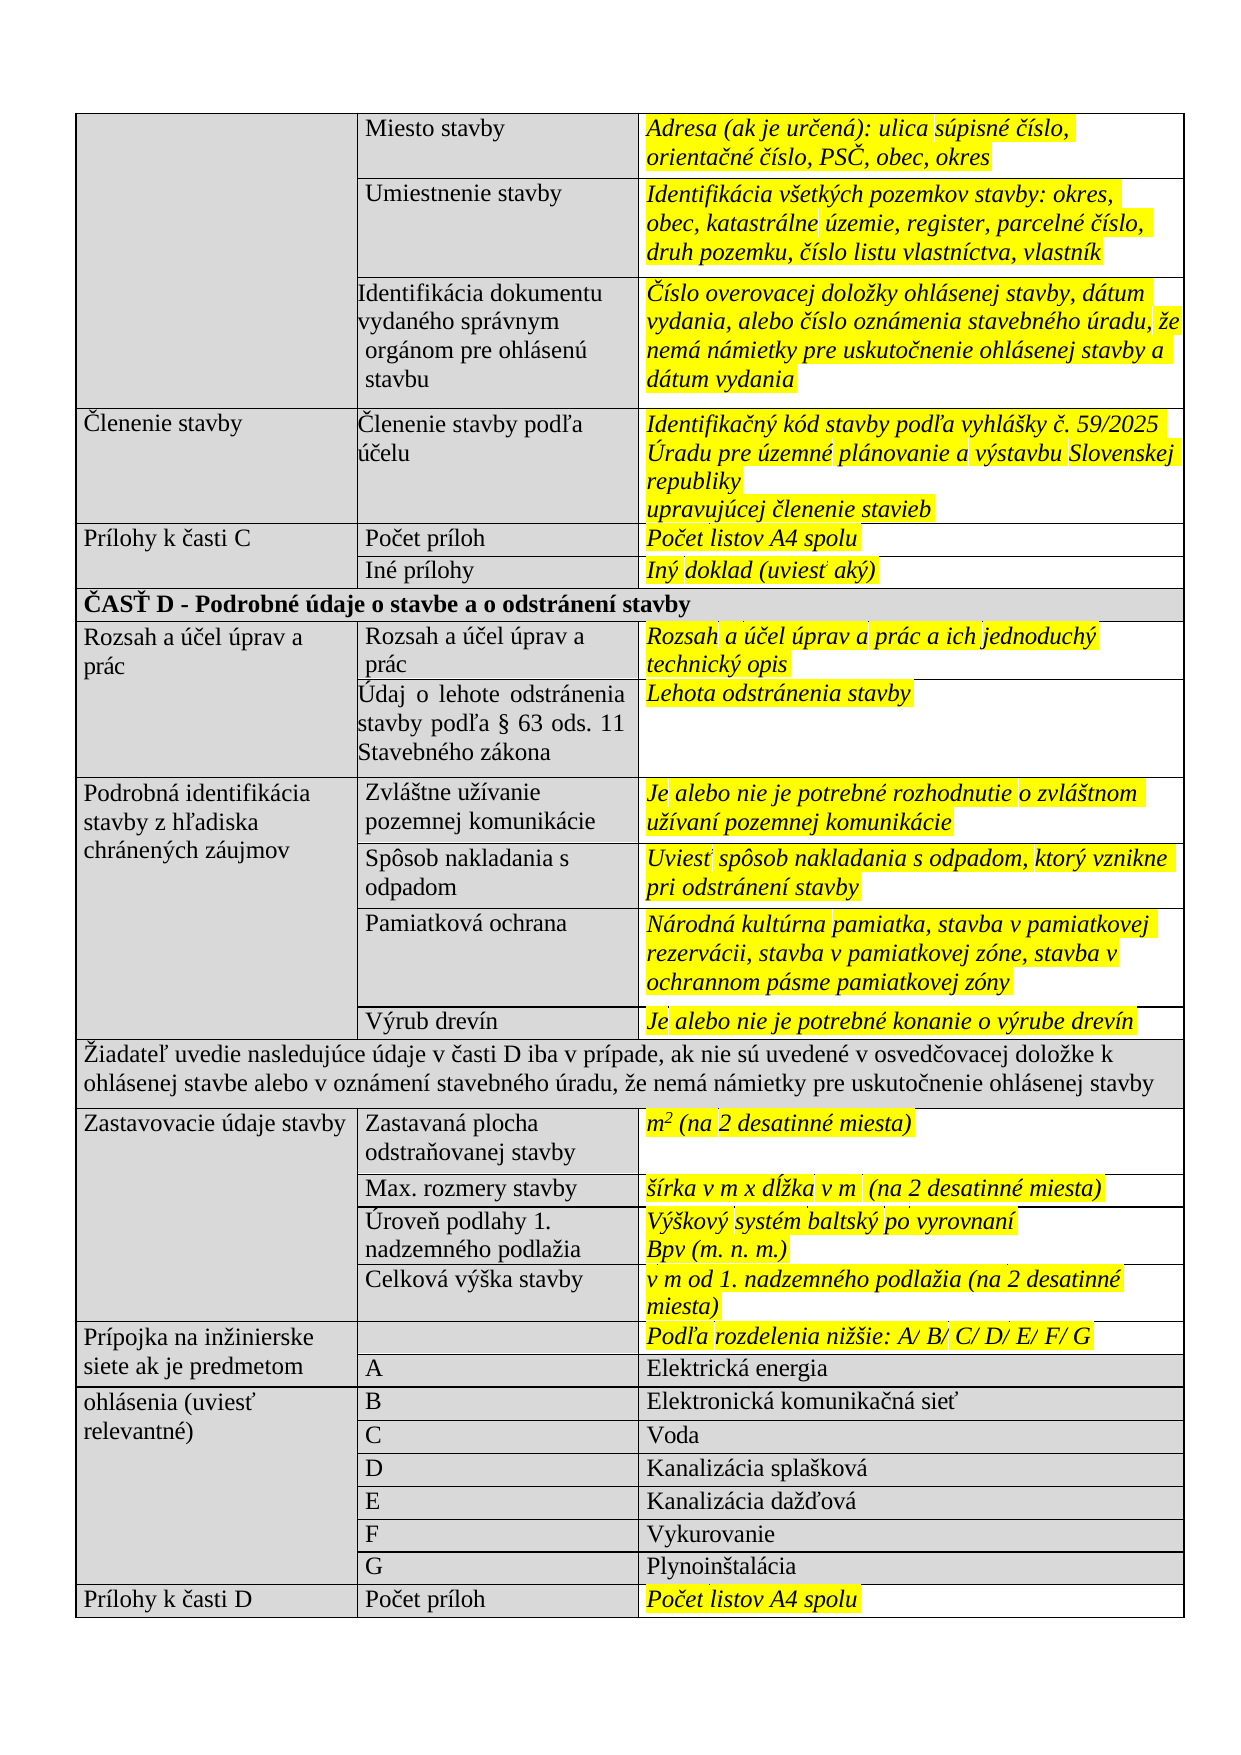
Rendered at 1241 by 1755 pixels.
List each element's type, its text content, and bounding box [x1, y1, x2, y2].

table_cell Prílohy k časti D [77, 1585, 357, 1617]
table_cell Rozsah a účel úprav a prác [358, 622, 638, 678]
table_cell Členenie stavby podľa účelu [358, 409, 638, 523]
table_cell D [358, 1454, 638, 1486]
table_cell Iné prílohy [358, 557, 638, 588]
table_cell ČASŤ D - Podrobné údaje o stavbe a o odstránení stavby [77, 589, 1183, 621]
table_cell C [358, 1421, 638, 1453]
table_cell Elektrická energia [639, 1355, 1183, 1386]
table_cell [358, 1322, 638, 1353]
table_header ohlásenia (uviesť relevantné) [77, 1388, 357, 1584]
table_cell Výškový systém baltský po vyrovnaní Bpv (m. n. m.) [639, 1208, 1183, 1264]
table_cell Iný doklad (uviesť aký) [639, 557, 1183, 588]
table_cell Prílohy k časti C [77, 524, 357, 588]
table_cell Je alebo nie je potrebné konanie o výrube drevín [639, 1008, 1183, 1039]
table_cell Identifikácia všetkých pozemkov stavby: okres, obec, katastrálne územie, register, parcelné číslo, druh pozemku, číslo listu vlastníctva, vlastník [639, 179, 1183, 277]
table_cell [77, 114, 357, 408]
table_cell Voda [639, 1421, 1183, 1453]
table_cell Miesto stavby [358, 114, 638, 178]
table_cell Adresa (ak je určená): ulica súpisné číslo, orientačné číslo, PSČ, obec, okres [639, 114, 1183, 178]
table_cell Identifikácia dokumentu vydaného správnym orgánom pre ohlásenú stavbu [358, 278, 638, 408]
table_cell Počet listov A4 spolu [639, 1585, 1183, 1617]
table_cell Členenie stavby [77, 409, 357, 523]
table_cell Zastavovacie údaje stavby [77, 1109, 357, 1321]
table_cell Kanalizácia dažďová [639, 1487, 1183, 1519]
table_cell Úroveň podlahy 1. nadzemného podlažia [358, 1208, 638, 1264]
table_cell Podrobná identifikácia stavby z hľadiska chránených záujmov [77, 778, 357, 1039]
table_cell Je alebo nie je potrebné rozhodnutie o zvláštnom užívaní pozemnej komunikácie [639, 778, 1183, 842]
table_cell Umiestnenie stavby [358, 179, 638, 277]
table_cell Počet príloh [358, 1585, 638, 1617]
table_cell Prípojka na inžinierske siete ak je predmetom [77, 1322, 357, 1386]
table_cell F [358, 1520, 638, 1551]
table_cell Zastavaná plocha odstraňovanej stavby [358, 1109, 638, 1173]
table_cell Spôsob nakladania s odpadom [358, 844, 638, 908]
table_cell Výrub drevín [358, 1008, 638, 1039]
table_cell A [358, 1355, 638, 1386]
table_cell Rozsah a účel úprav a prác a ich jednoduchý technický opis [639, 622, 1183, 678]
table_cell Rozsah a účel úprav a prác [77, 622, 357, 777]
table_cell Identifikačný kód stavby podľa vyhlášky č. 59/2025 Úradu pre územné plánovanie a výstavbu Slovenskej republiky upravujúcej členenie stavieb [639, 409, 1183, 523]
table_header Elektronická komunikačná sieť [639, 1388, 1183, 1420]
table_cell Pamiatková ochrana [358, 909, 638, 1006]
table_cell Uviesť spôsob nakladania s odpadom, ktorý vznikne pri odstránení stavby [639, 844, 1183, 908]
table_cell Číslo overovacej doložky ohlásenej stavby, dátum vydania, alebo číslo oznámenia stavebného úradu, že nemá námietky pre uskutočnenie ohlásenej stavby a dátum vydania [639, 278, 1183, 408]
table_cell Kanalizácia splašková [639, 1454, 1183, 1486]
table_cell Žiadateľ uvedie nasledujúce údaje v časti D iba v prípade, ak nie sú uvedené v osvedčovacej doložke k ohlásenej stavbe alebo v oznámení stavebného úradu, že nemá námietky pre uskutočnenie ohlásenej stavby [77, 1040, 1183, 1108]
table_cell Údaj o lehote odstránenia stavby podľa § 63 ods. 11 Stavebného zákona [358, 680, 638, 777]
table_header B [358, 1388, 638, 1420]
table_cell Lehota odstránenia stavby [639, 680, 1183, 777]
table_cell m2 (na 2 desatinné miesta) [639, 1109, 1183, 1173]
table_cell E [358, 1487, 638, 1519]
table_cell G [358, 1553, 638, 1584]
table_cell Plynoinštalácia [639, 1553, 1183, 1584]
table_cell v m od 1. nadzemného podlažia (na 2 desatinné miesta) [639, 1265, 1183, 1321]
table_cell šírka v m x dĺžka v m (na 2 desatinné miesta) [639, 1175, 1183, 1206]
table_cell Zvláštne užívanie pozemnej komunikácie [358, 778, 638, 842]
table_cell Podľa rozdelenia nižšie: A/ B/ C/ D/ E/ F/ G [639, 1322, 1183, 1353]
table_cell Vykurovanie [639, 1520, 1183, 1551]
table_cell Počet listov A4 spolu [639, 524, 1183, 556]
table_cell Počet príloh [358, 524, 638, 556]
table_cell Celková výška stavby [358, 1265, 638, 1321]
table_cell Max. rozmery stavby [358, 1175, 638, 1206]
table_cell Národná kultúrna pamiatka, stavba v pamiatkovej rezervácii, stavba v pamiatkovej zóne, stavba v ochrannom pásme pamiatkovej zóny [639, 909, 1183, 1006]
